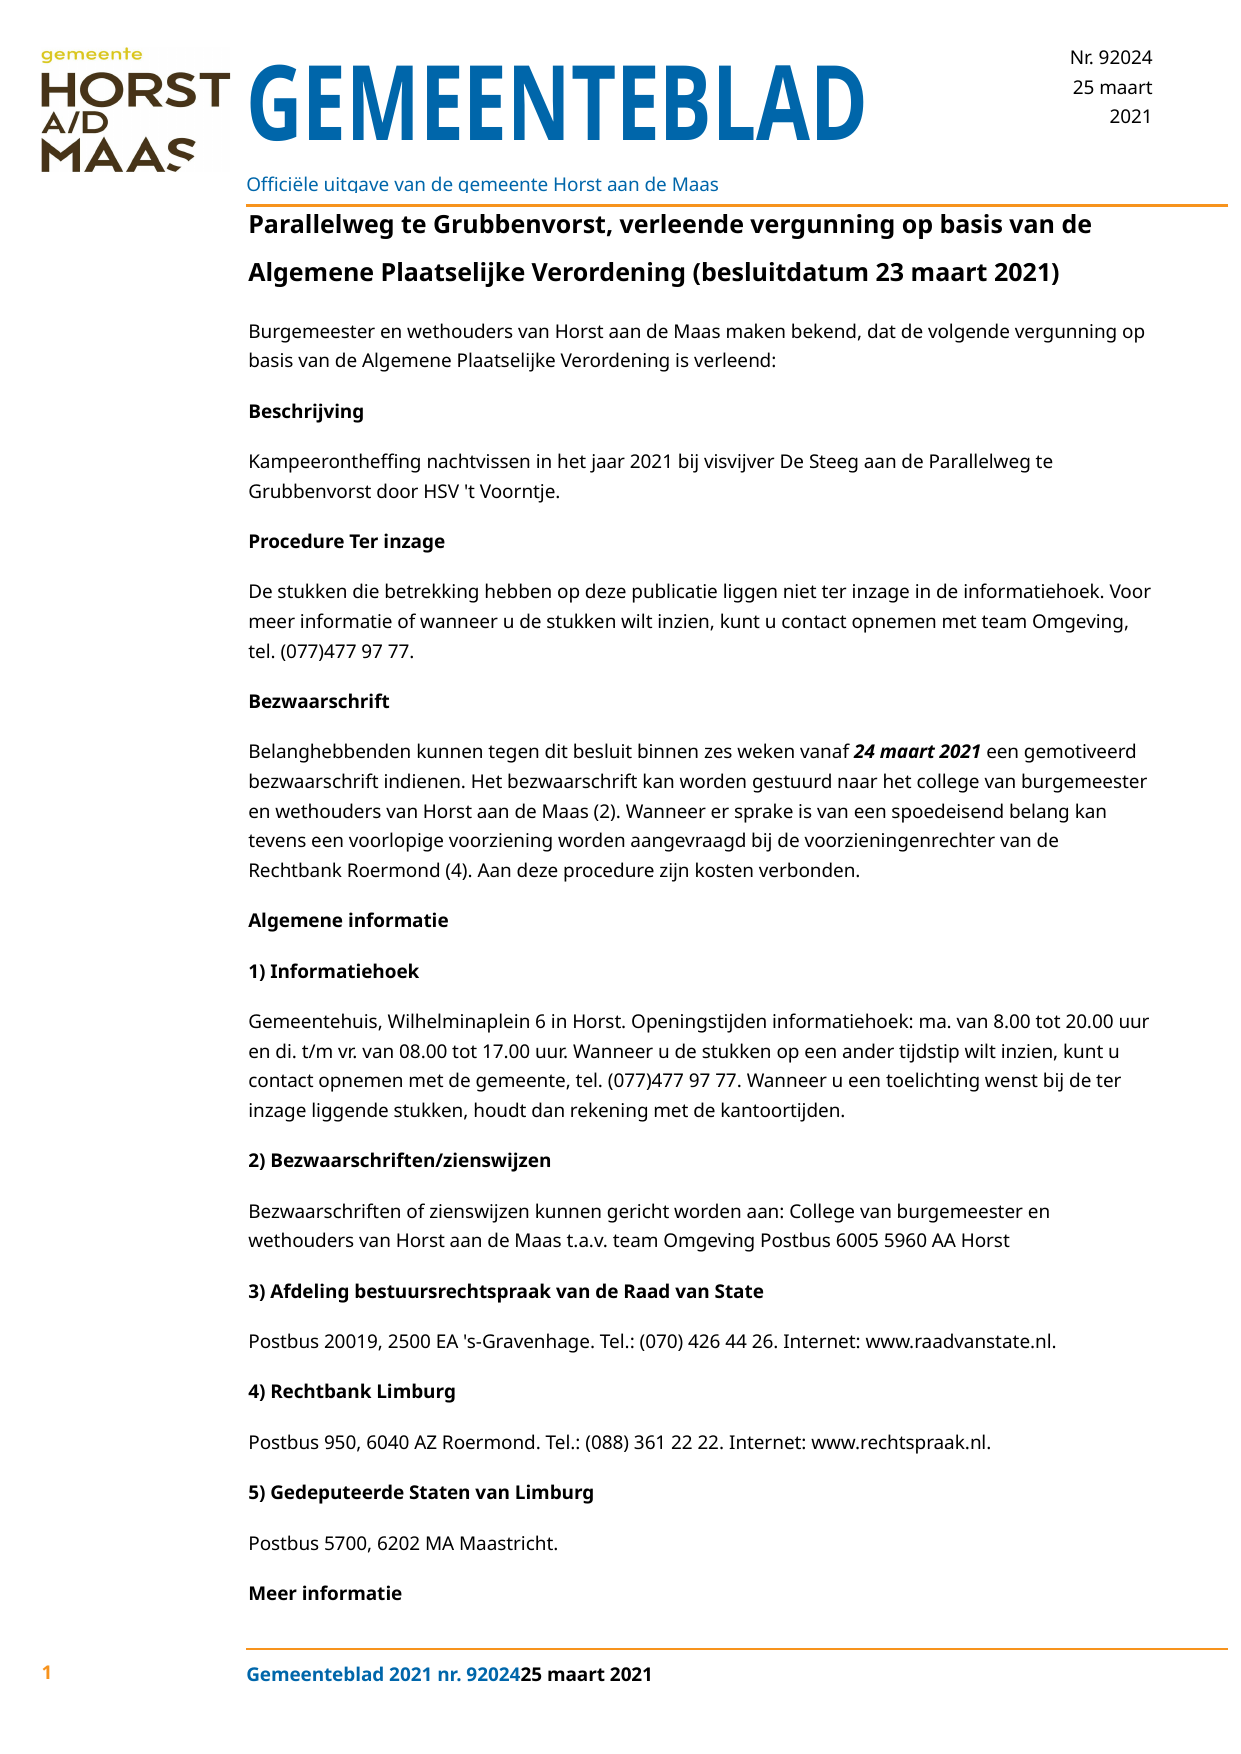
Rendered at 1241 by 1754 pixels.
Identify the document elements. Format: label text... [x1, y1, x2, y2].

text Postbus 950, 6040 AZ Roermond. Tel.: (088) 361 22 22. Internet: www.rechtspraak.nl. [248, 1429, 1152, 1455]
text 2) Bezwaarschriften/zienswijzen [248, 1147, 1152, 1173]
text Postbus 20019, 2500 EA 's-Gravenhage. Tel.: (070) 426 44 26. Internet: www.raadvanstate.nl. [248, 1328, 1152, 1354]
text Beschrijving [248, 398, 1152, 424]
text De stukken die betrekking hebben op deze publicatie liggen niet ter inzage in de informatiehoek. Voor meer informatie of wanneer u de stukken wilt inzien, kunt u contact opnemen met team Omgeving, tel. (077)477 97 77. [248, 579, 1152, 664]
text Gemeentehuis, Wilhelminaplein 6 in Horst. Openingstijden informatiehoek: ma. van 8.00 tot 20.00 uur en di. t/m vr. van 08.00 tot 17.00 uur. Wanneer u de stukken op een ander tijdstip wilt inzien, kunt u contact opnemen met de gemeente, tel. (077)477 97 77. Wanneer u een toelichting wenst bij de ter inzage liggende stukken, houdt dan rekening met de kantoortijden. [248, 1008, 1152, 1123]
text 1) Informatiehoek [248, 958, 1152, 984]
picture [41, 47, 231, 172]
text 5) Gedeputeerde Staten van Limburg [248, 1479, 1152, 1505]
text Bezwaarschriften of zienswijzen kunnen gericht worden aan: College van burgemeester en wethouders van Horst aan de Maas t.a.v. team Omgeving Postbus 6005 5960 AA Horst [248, 1198, 1152, 1253]
text Meer informatie [248, 1580, 1152, 1606]
text Procedure Ter inzage [248, 528, 1152, 554]
text 3) Afdeling bestuursrechtspraak van de Raad van State [248, 1278, 1152, 1304]
text Kampeerontheffing nachtvissen in het jaar 2021 bij visvijver De Steeg aan de Parallelweg te Grubbenvorst door HSV 't Voorntje. [248, 448, 1152, 504]
text Burgemeester en wethouders van Horst aan de Maas maken bekend, dat de volgende vergunning op basis van de Algemene Plaatselijke Verordening is verleend: [248, 318, 1152, 373]
text Belanghebbenden kunnen tegen dit besluit binnen zes weken vanaf 24 maart 2021 een gemotiveerd bezwaarschrift indienen. Het bezwaarschrift kan worden gestuurd naar het college van burgemeester en wethouders van Horst aan de Maas (2). Wanneer er sprake is van een spoedeisend belang kan tevens een voorlopige voorziening worden aangevraagd bij de voorzieningenrechter van de Rechtbank Roermond (4). Aan deze procedure zijn kosten verbonden. [248, 739, 1152, 883]
text Bezwaarschrift [248, 688, 1152, 714]
text Algemene informatie [248, 907, 1152, 933]
text Parallelweg te Grubbenvorst, verleende vergunning op basis van de Algemene Plaatselijke Verordening (besluitdatum 23 maart 2021) [248, 207, 1152, 288]
text Postbus 5700, 6202 MA Maastricht. [248, 1530, 1152, 1556]
text 4) Rechtbank Limburg [248, 1379, 1152, 1404]
